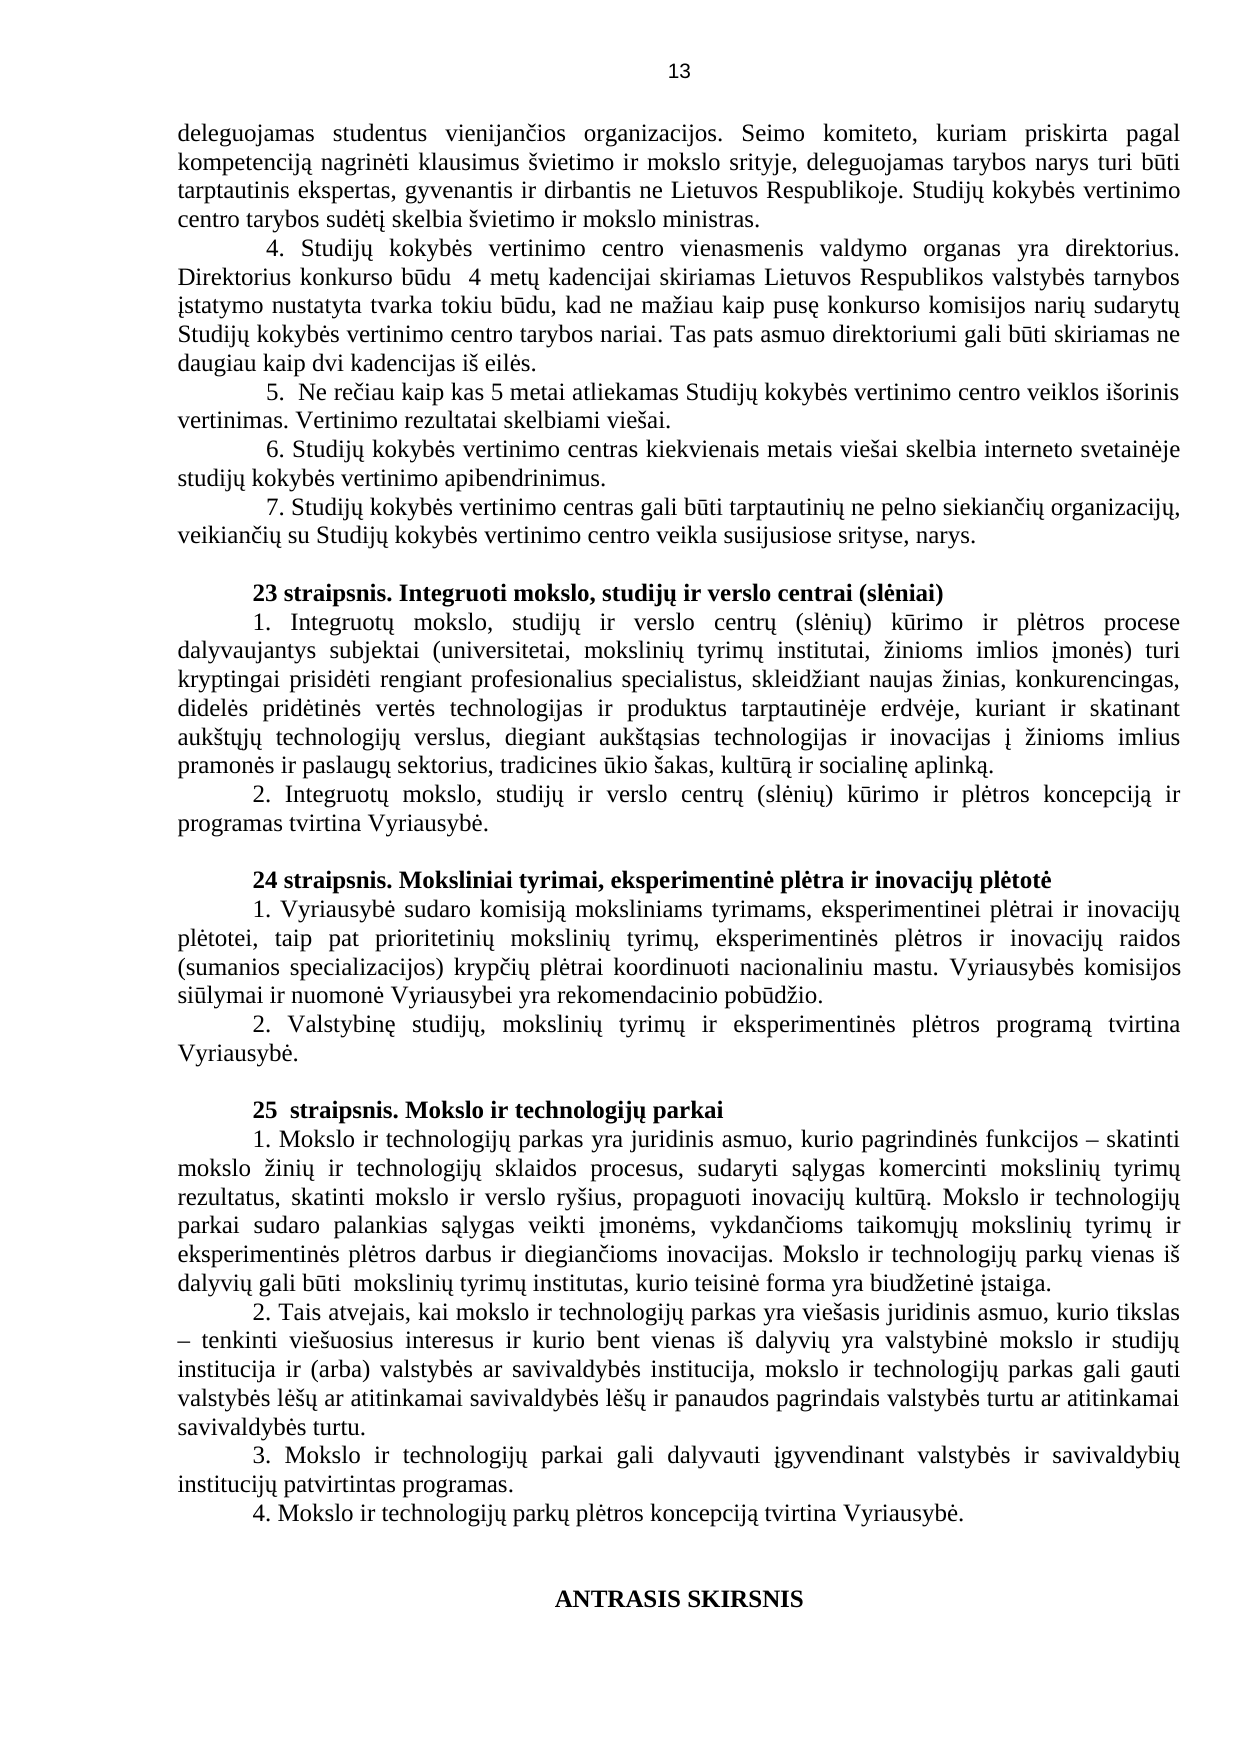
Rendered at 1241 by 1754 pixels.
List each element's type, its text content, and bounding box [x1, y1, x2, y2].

text 4. Studijų kokybės vertinimo centro vienasmenis valdymo organas yra direktorius. Direktorius konkurso būdu 4 metų kadencijai skiriamas Lietuvos Respublikos valstybės tarnybos įstatymo nustatyta tvarka tokiu būdu, kad ne mažiau kaip pusę konkurso komisijos narių sudarytų Studijų kokybės vertinimo centro tarybos nariai. Tas pats asmuo direktoriumi gali būti skiriamas ne daugiau kaip dvi kadencijas iš eilės. [177, 233, 1181, 377]
text 4. Mokslo ir technologijų parkų plėtros koncepciją tvirtina Vyriausybė. [177, 1498, 1181, 1527]
text 5. Ne rečiau kaip kas 5 metai atliekamas Studijų kokybės vertinimo centro veiklos išorinis vertinimas. Vertinimo rezultatai skelbiami viešai. [177, 377, 1181, 434]
text 2. Tais atvejais, kai mokslo ir technologijų parkas yra viešasis juridinis asmuo, kurio tikslas – tenkinti viešuosius interesus ir kurio bent vienas iš dalyvių yra valstybinė mokslo ir studijų institucija ir (arba) valstybės ar savivaldybės institucija, mokslo ir technologijų parkas gali gauti valstybės lėšų ar atitinkamai savivaldybės lėšų ir panaudos pagrindais valstybės turtu ar atitinkamai savivaldybės turtu. [177, 1297, 1181, 1441]
text 2. Integruotų mokslo, studijų ir verslo centrų (slėnių) kūrimo ir plėtros koncepciją ir programas tvirtina Vyriausybė. [177, 779, 1181, 837]
text 2. Valstybinę studijų, mokslinių tyrimų ir eksperimentinės plėtros programą tvirtina Vyriausybė. [177, 1009, 1181, 1067]
text 25 straipsnis. Mokslo ir technologijų parkai [252, 1096, 1181, 1124]
text 3. Mokslo ir technologijų parkai gali dalyvauti įgyvendinant valstybės ir savivaldybių institucijų patvirtintas programas. [177, 1441, 1181, 1498]
text 23 straipsnis. Integruoti mokslo, studijų ir verslo centrai (slėniai) [177, 578, 1181, 607]
text 7. Studijų kokybės vertinimo centras gali būti tarptautinių ne pelno siekiančių organizacijų, veikiančių su Studijų kokybės vertinimo centro veikla susijusiose srityse, narys. [177, 492, 1181, 549]
text ANTRASIS SKIRSNIS [177, 1584, 1181, 1613]
text deleguojamas studentus vienijančios organizacijos. Seimo komiteto, kuriam priskirta pagal kompetenciją nagrinėti klausimus švietimo ir mokslo srityje, deleguojamas tarybos narys turi būti tarptautinis ekspertas, gyvenantis ir dirbantis ne Lietuvos Respublikoje. Studijų kokybės vertinimo centro tarybos sudėtį skelbia švietimo ir mokslo ministras. [177, 118, 1181, 233]
text 24 straipsnis. Moksliniai tyrimai, eksperimentinė plėtra ir inovacijų plėtotė [177, 866, 1181, 894]
text 1. Mokslo ir technologijų parkas yra juridinis asmuo, kurio pagrindinės funkcijos – skatinti mokslo žinių ir technologijų sklaidos procesus, sudaryti sąlygas komercinti mokslinių tyrimų rezultatus, skatinti mokslo ir verslo ryšius, propaguoti inovacijų kultūrą. Mokslo ir technologijų parkai sudaro palankias sąlygas veikti įmonėms, vykdančioms taikomųjų mokslinių tyrimų ir eksperimentinės plėtros darbus ir diegiančioms inovacijas. Mokslo ir technologijų parkų vienas iš dalyvių gali būti mokslinių tyrimų institutas, kurio teisinė forma yra biudžetinė įstaiga. [177, 1124, 1181, 1297]
text 1. Vyriausybė sudaro komisiją moksliniams tyrimams, eksperimentinei plėtrai ir inovacijų plėtotei, taip pat prioritetinių mokslinių tyrimų, eksperimentinės plėtros ir inovacijų raidos (sumanios specializacijos) krypčių plėtrai koordinuoti nacionaliniu mastu. Vyriausybės komisijos siūlymai ir nuomonė Vyriausybei yra rekomendacinio pobūdžio. [177, 894, 1181, 1009]
text 6. Studijų kokybės vertinimo centras kiekvienais metais viešai skelbia interneto svetainėje studijų kokybės vertinimo apibendrinimus. [177, 434, 1181, 492]
text 1. Integruotų mokslo, studijų ir verslo centrų (slėnių) kūrimo ir plėtros procese dalyvaujantys subjektai (universitetai, mokslinių tyrimų institutai, žinioms imlios įmonės) turi kryptingai prisidėti rengiant profesionalius specialistus, skleidžiant naujas žinias, konkurencingas, didelės pridėtinės vertės technologijas ir produktus tarptautinėje erdvėje, kuriant ir skatinant aukštųjų technologijų verslus, diegiant aukštąsias technologijas ir inovacijas į žinioms imlius pramonės ir paslaugų sektorius, tradicines ūkio šakas, kultūrą ir socialinę aplinką. [177, 607, 1181, 779]
